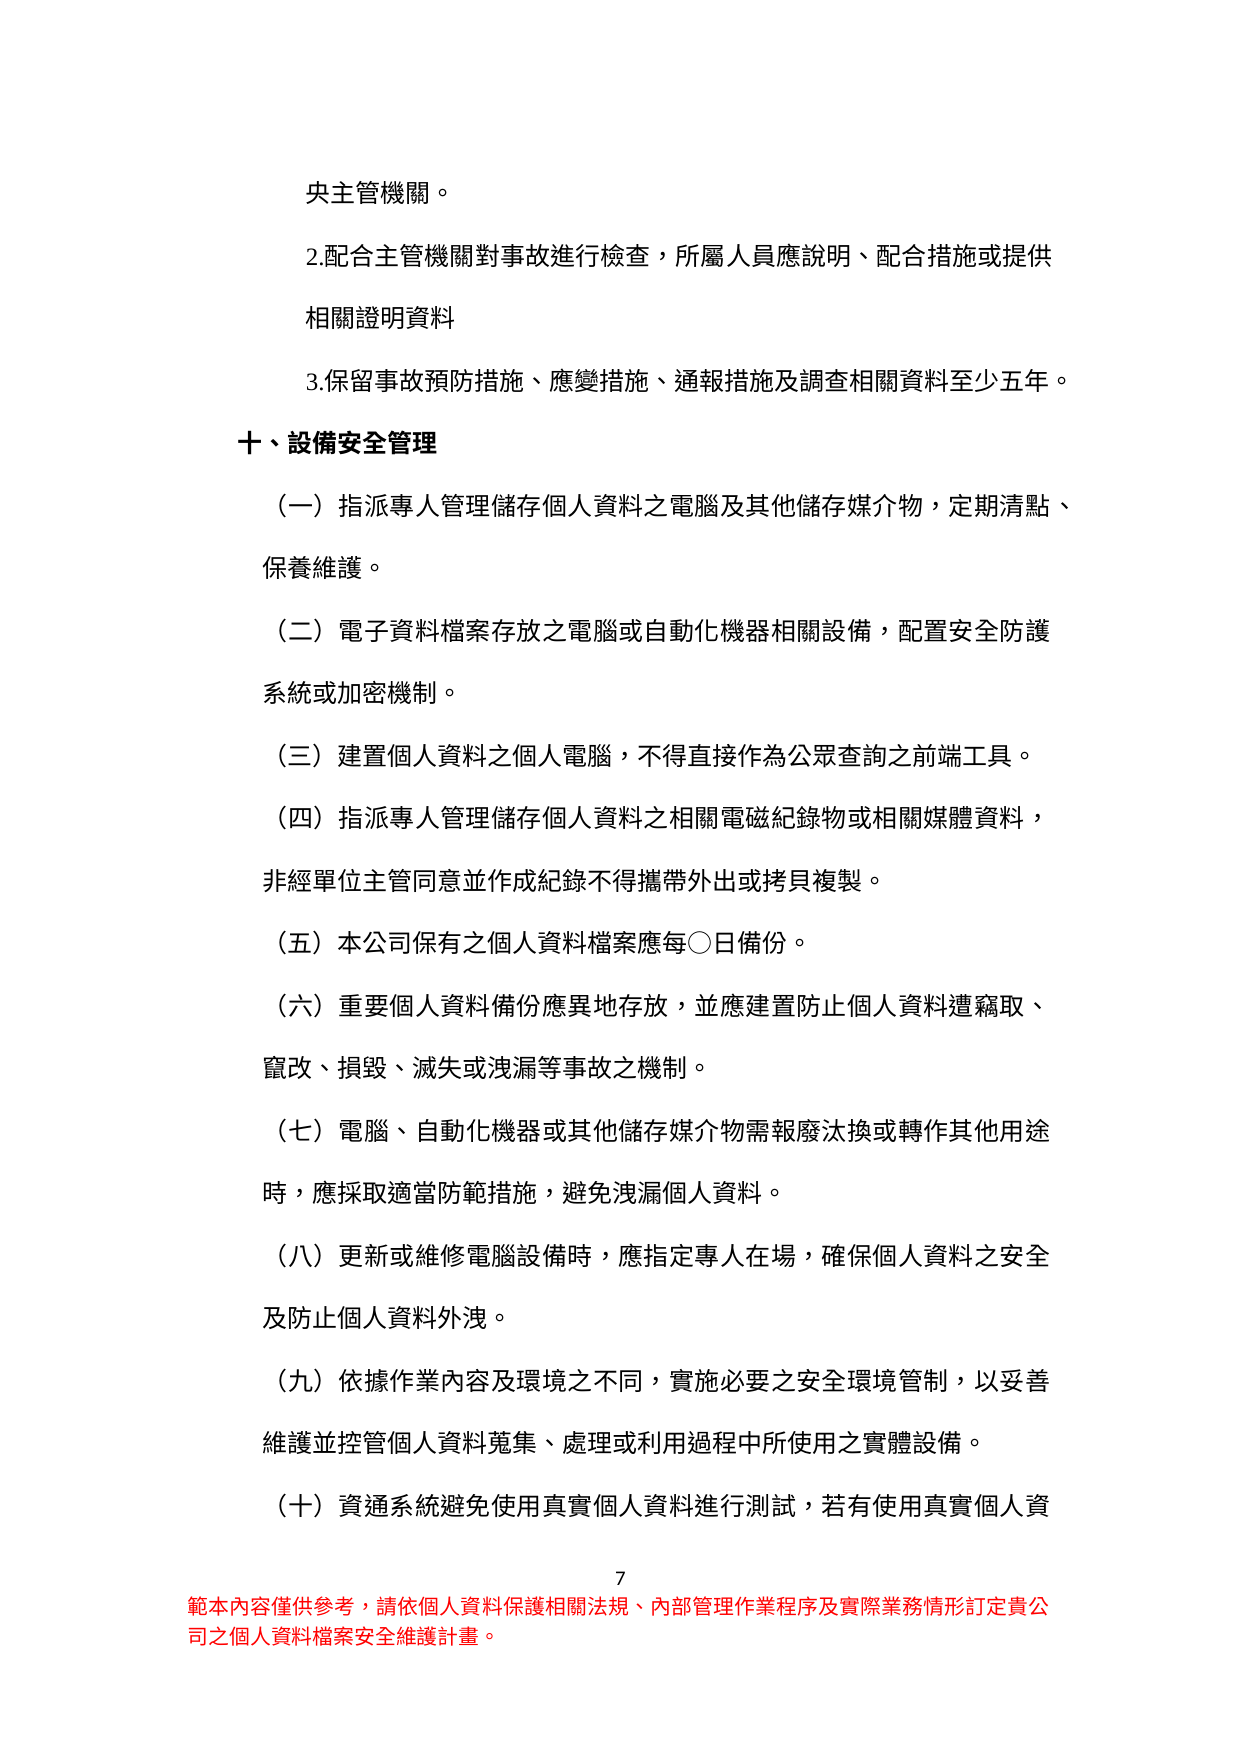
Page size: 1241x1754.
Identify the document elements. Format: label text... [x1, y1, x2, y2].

text 央主管機關。 [306, 150, 1053, 212]
text （七）電腦、自動化機器或其他儲存媒介物需報廢汰換或轉作其他用途時，應採取適當防範措施，避免洩漏個人資料。 [262, 1087, 1053, 1212]
text 十、設備安全管理 [237, 400, 1053, 462]
text （十）資通系統避免使用真實個人資料進行測試，若有使用真實個人資 [262, 1462, 1053, 1525]
text （三）建置個人資料之個人電腦，不得直接作為公眾查詢之前端工具。 [262, 712, 1053, 775]
text （六）重要個人資料備份應異地存放，並應建置防止個人資料遭竊取、竄改、損毀、滅失或洩漏等事故之機制。 [262, 962, 1053, 1087]
text （八）更新或維修電腦設備時，應指定專人在場，確保個人資料之安全及防止個人資料外洩。 [262, 1212, 1053, 1337]
text （四）指派專人管理儲存個人資料之相關電磁紀錄物或相關媒體資料，非經單位主管同意並作成紀錄不得攜帶外出或拷貝複製。 [262, 775, 1053, 900]
text 2.配合主管機關對事故進行檢查，所屬人員應說明、配合措施或提供相關證明資料 [306, 212, 1053, 337]
text （九）依據作業內容及環境之不同，實施必要之安全環境管制，以妥善維護並控管個人資料蒐集、處理或利用過程中所使用之實體設備。 [262, 1337, 1053, 1462]
text （五）本公司保有之個人資料檔案應每○日備份。 [262, 900, 1053, 962]
text （二）電子資料檔案存放之電腦或自動化機器相關設備，配置安全防護系統或加密機制。 [262, 587, 1053, 712]
text 3.保留事故預防措施、應變措施、通報措施及調查相關資料至少五年。 [306, 337, 1053, 400]
text （一）指派專人管理儲存個人資料之電腦及其他儲存媒介物，定期清點、保養維護。 [262, 462, 1053, 587]
